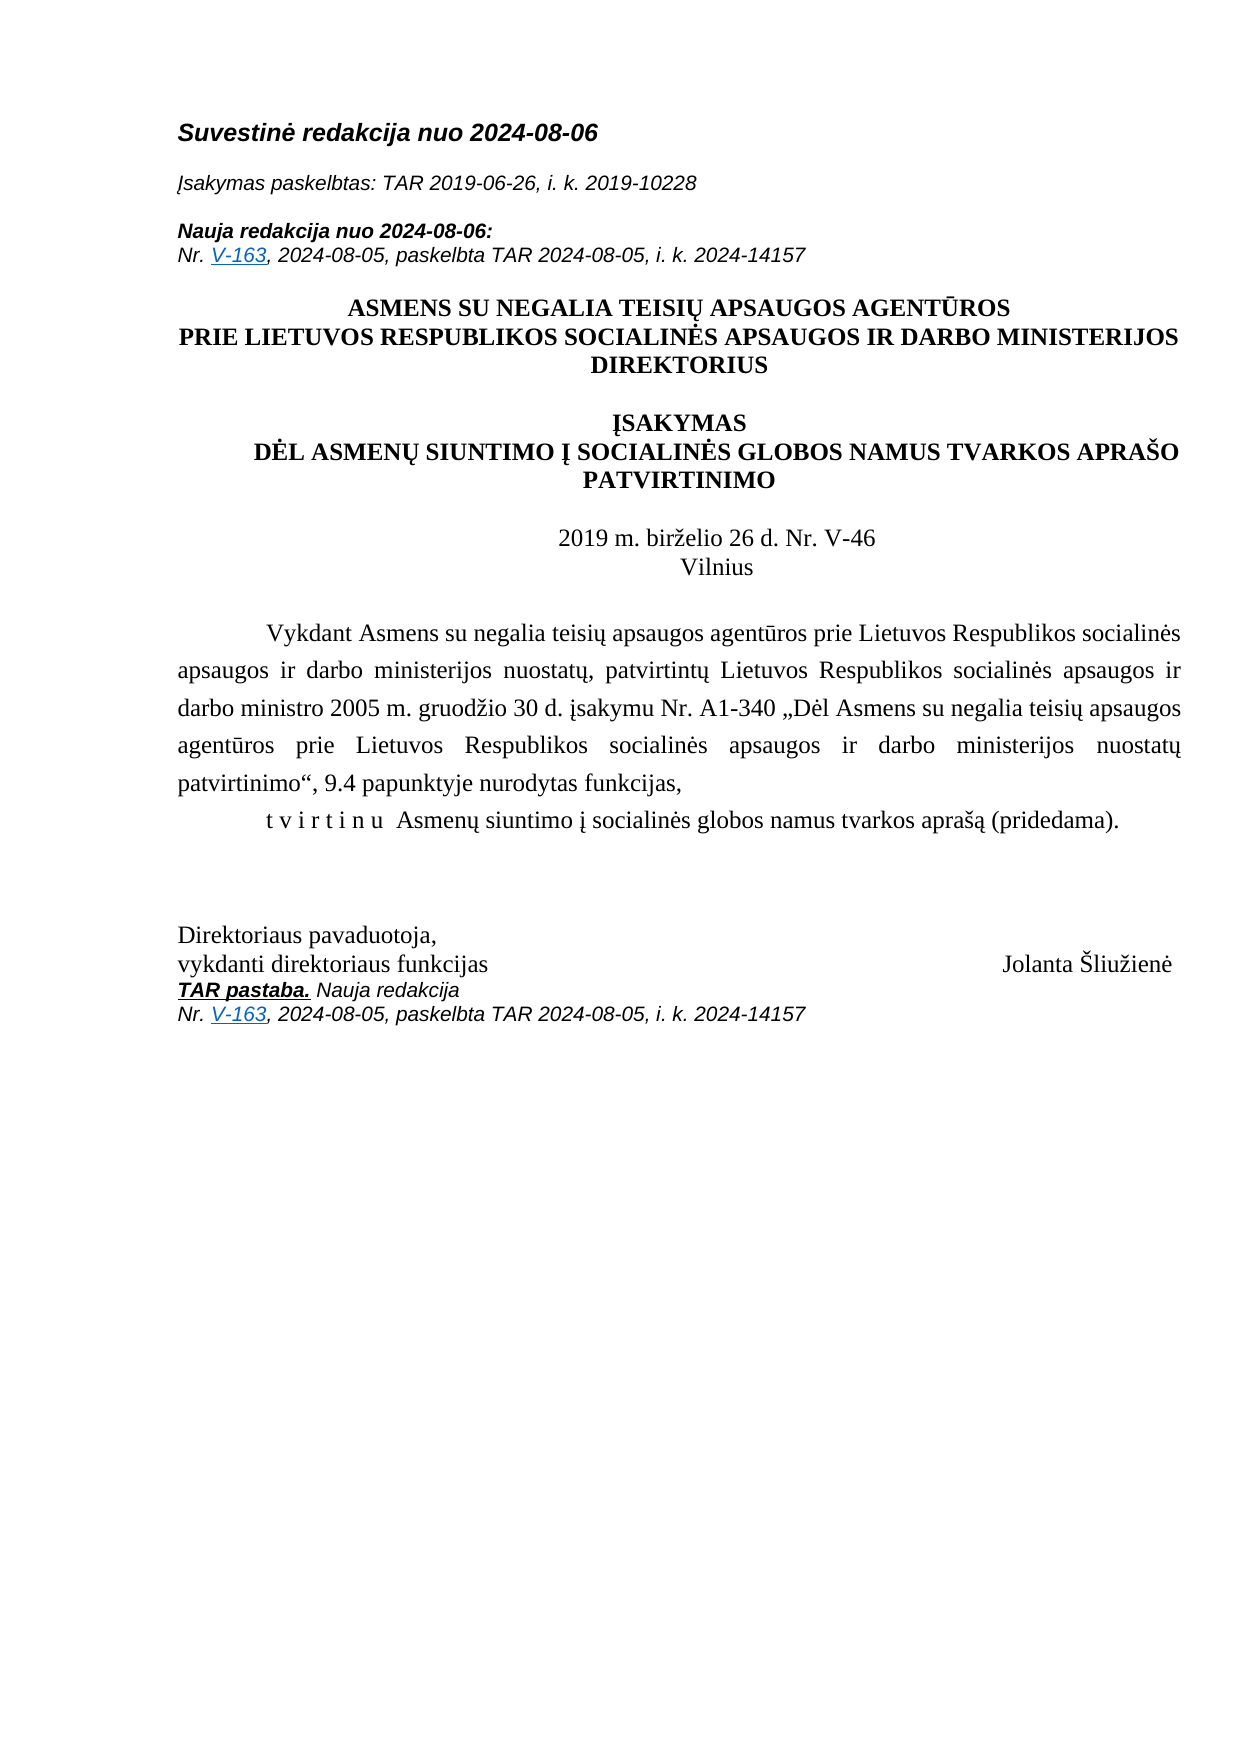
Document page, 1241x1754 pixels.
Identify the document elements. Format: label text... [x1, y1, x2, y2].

text Direktoriaus pavaduotoja, [177, 921, 1181, 949]
text PRIE LIETUVOS RESPUBLIKOS socialinės apsaugos ir darbo ministerijos DIREKTORIUS [177, 322, 1181, 379]
text TAR pastaba. Nauja redakcija [177, 978, 1181, 1002]
text 2019 m. birželio 26 d. Nr. V-46 [177, 523, 1181, 552]
text tvirtinu Asmenų siuntimo į socialinės globos namus tvarkos aprašą (pridedama). [177, 797, 1181, 834]
text ASMENS SU NEGALIA TEISIŲ APSAUGOS AGENTŪROS [177, 293, 1181, 322]
text Nauja redakcija nuo 2024-08-06: [177, 219, 1181, 243]
text Nr. V-163, 2024-08-05, paskelbta TAR 2024-08-05, i. k. 2024-14157 [177, 243, 1181, 267]
text Nr. V-163, 2024-08-05, paskelbta TAR 2024-08-05, i. k. 2024-14157 [177, 1002, 1181, 1026]
text Vilnius [177, 552, 1181, 581]
text DĖL ASMENŲ SIUNTIMO Į SOCIALINĖS GLOBOS NAMUS TVARKOS APRAŠO PATVIRTINIMO [177, 437, 1181, 494]
text Vykdant Asmens su negalia teisių apsaugos agentūros prie Lietuvos Respublikos socialinės apsaugos ir darbo ministerijos nuostatų, patvirtintų Lietuvos Respublikos socialinės apsaugos ir darbo ministro 2005 m. gruodžio 30 d. įsakymu Nr. A1-340 „Dėl Asmens su negalia teisių apsaugos agentūros prie Lietuvos Respublikos socialinės apsaugos ir darbo ministerijos nuostatų patvirtinimo“, 9.4 papunktyje nurodytas funkcijas, [177, 609, 1181, 797]
text vykdanti direktoriaus funkcijas Jolanta Šliužienė [177, 949, 1181, 978]
text Suvestinė redakcija nuo 2024-08-06 [177, 118, 1181, 147]
text ĮSAKYMAS [177, 408, 1181, 437]
text Įsakymas paskelbtas: TAR 2019-06-26, i. k. 2019-10228 [177, 171, 1181, 195]
